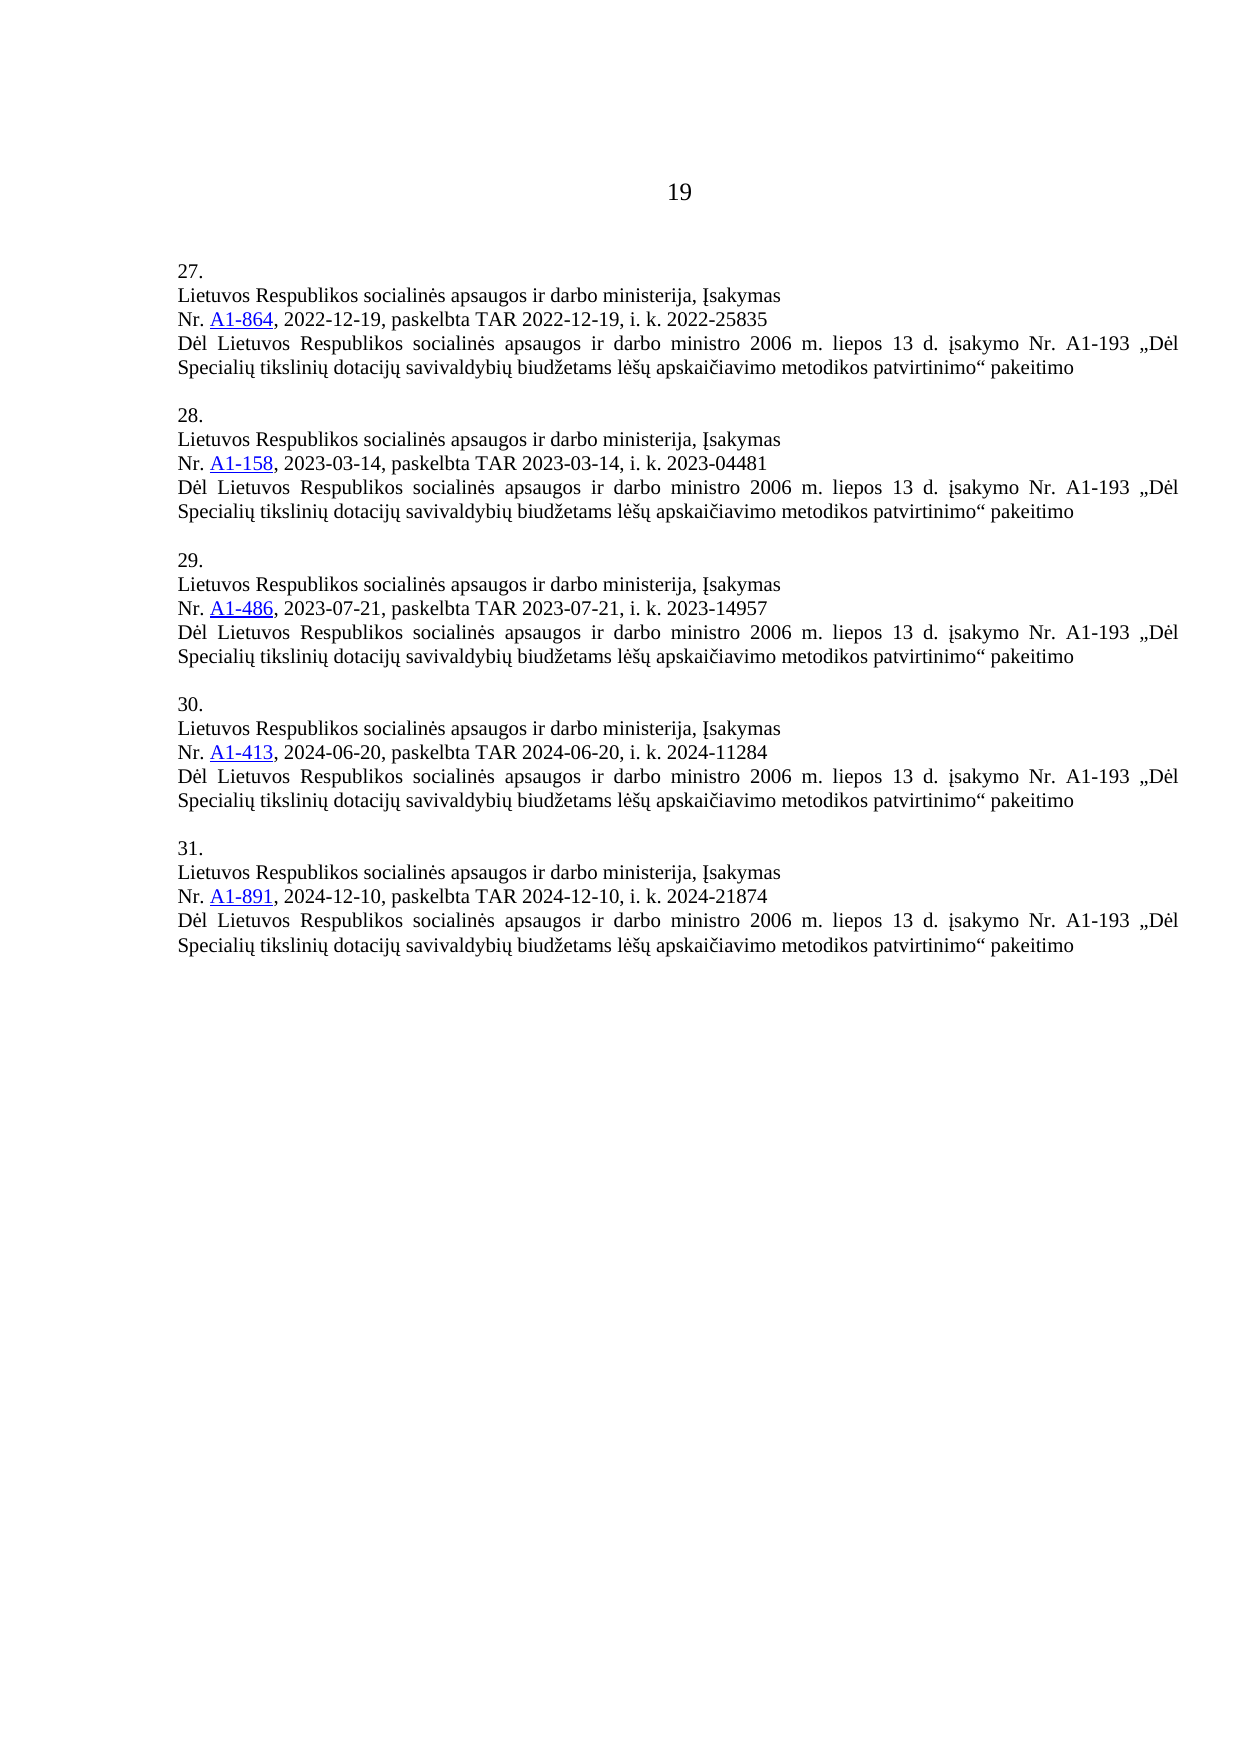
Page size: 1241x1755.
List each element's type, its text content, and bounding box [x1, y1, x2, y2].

text 27. [177, 259, 1181, 283]
text Nr. A1-486, 2023-07-21, paskelbta TAR 2023-07-21, i. k. 2023-14957 [177, 596, 1181, 620]
text 28. [177, 403, 1181, 427]
text Nr. A1-158, 2023-03-14, paskelbta TAR 2023-03-14, i. k. 2023-04481 [177, 451, 1181, 475]
text Lietuvos Respublikos socialinės apsaugos ir darbo ministerija, Įsakymas [177, 716, 1181, 740]
text Dėl Lietuvos Respublikos socialinės apsaugos ir darbo ministro 2006 m. liepos 13 d. įsakymo Nr. A1-193 „Dėl Specialių tikslinių dotacijų savivaldybių biudžetams lėšų apskaičiavimo metodikos patvirtinimo“ pakeitimo [177, 620, 1181, 668]
text 29. [177, 547, 1181, 572]
text Lietuvos Respublikos socialinės apsaugos ir darbo ministerija, Įsakymas [177, 283, 1181, 307]
text 31. [177, 836, 1181, 860]
text Nr. A1-413, 2024-06-20, paskelbta TAR 2024-06-20, i. k. 2024-11284 [177, 740, 1181, 764]
text Dėl Lietuvos Respublikos socialinės apsaugos ir darbo ministro 2006 m. liepos 13 d. įsakymo Nr. A1-193 „Dėl Specialių tikslinių dotacijų savivaldybių biudžetams lėšų apskaičiavimo metodikos patvirtinimo“ pakeitimo [177, 908, 1181, 957]
text Nr. A1-864, 2022-12-19, paskelbta TAR 2022-12-19, i. k. 2022-25835 [177, 307, 1181, 331]
text Lietuvos Respublikos socialinės apsaugos ir darbo ministerija, Įsakymas [177, 427, 1181, 451]
text Dėl Lietuvos Respublikos socialinės apsaugos ir darbo ministro 2006 m. liepos 13 d. įsakymo Nr. A1-193 „Dėl Specialių tikslinių dotacijų savivaldybių biudžetams lėšų apskaičiavimo metodikos patvirtinimo“ pakeitimo [177, 331, 1181, 379]
text Lietuvos Respublikos socialinės apsaugos ir darbo ministerija, Įsakymas [177, 860, 1181, 884]
text Dėl Lietuvos Respublikos socialinės apsaugos ir darbo ministro 2006 m. liepos 13 d. įsakymo Nr. A1-193 „Dėl Specialių tikslinių dotacijų savivaldybių biudžetams lėšų apskaičiavimo metodikos patvirtinimo“ pakeitimo [177, 475, 1181, 523]
text Nr. A1-891, 2024-12-10, paskelbta TAR 2024-12-10, i. k. 2024-21874 [177, 884, 1181, 908]
text Lietuvos Respublikos socialinės apsaugos ir darbo ministerija, Įsakymas [177, 572, 1181, 596]
text Dėl Lietuvos Respublikos socialinės apsaugos ir darbo ministro 2006 m. liepos 13 d. įsakymo Nr. A1-193 „Dėl Specialių tikslinių dotacijų savivaldybių biudžetams lėšų apskaičiavimo metodikos patvirtinimo“ pakeitimo [177, 764, 1181, 812]
text 30. [177, 692, 1181, 716]
